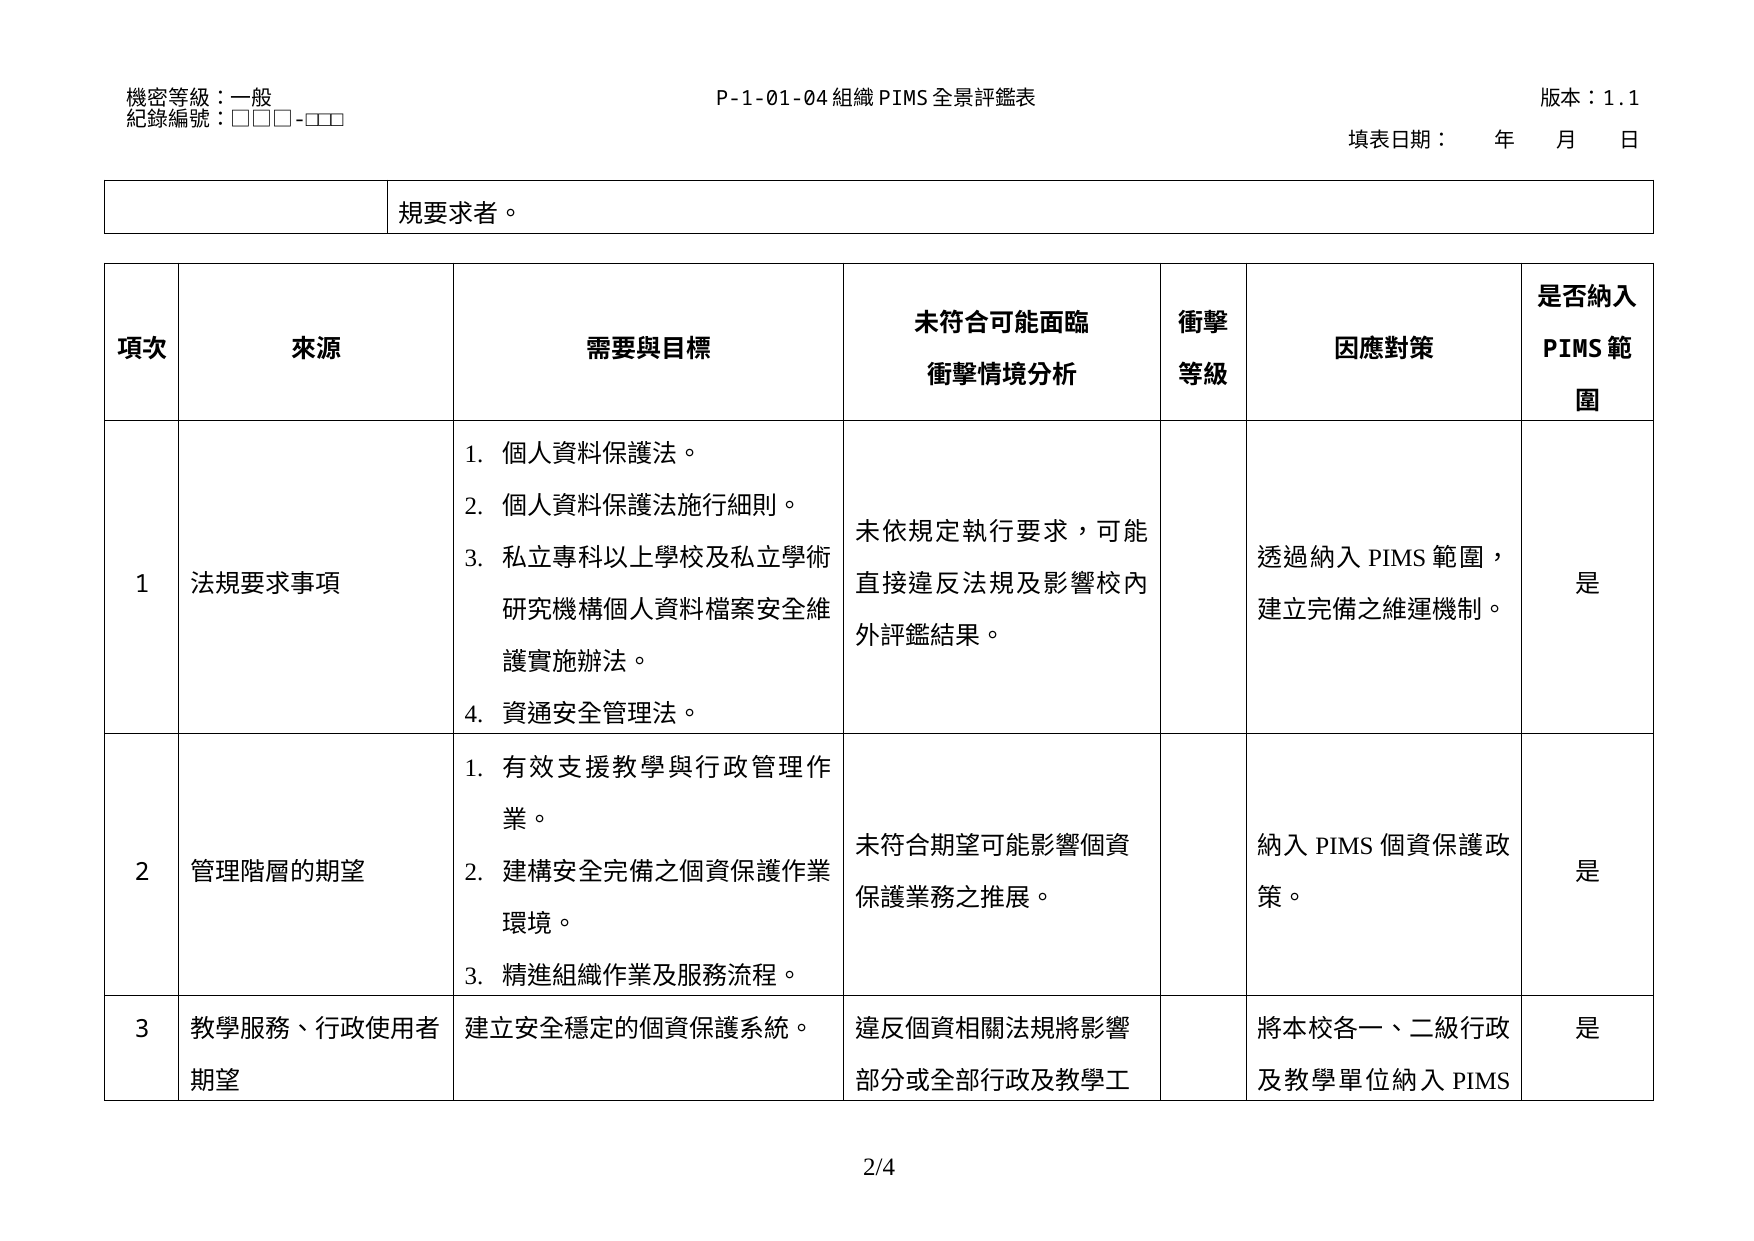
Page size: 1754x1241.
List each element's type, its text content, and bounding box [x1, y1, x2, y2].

table_cell 未依規定執行要求，可能直接違反法規及影響校內外評鑑結果。 [844, 421, 1160, 733]
table_header 衝擊 等級 [1161, 264, 1246, 420]
table_cell 管理階層的期望 [179, 734, 453, 995]
table_cell 個人資料保護法。 個人資料保護法施行細則。 私立專科以上學校及私立學術研究機構個人資料檔案安全維護實施辦法。 資通安全管理法。 [454, 421, 843, 733]
table_cell 納入PIMS個資保護政策。 [1247, 734, 1521, 995]
table_cell 是 [1522, 996, 1653, 1100]
table_header 項次 [105, 264, 178, 420]
table_cell 有效支援教學與行政管理作業。 建構安全完備之個資保護作業環境。 精進組織作業及服務流程。 [454, 734, 843, 995]
table_cell 規要求者。 [388, 181, 1653, 233]
table_header 需要與目標 [454, 264, 843, 420]
table_cell 是 [1522, 734, 1653, 995]
table_cell [1161, 421, 1246, 733]
table_cell 教學服務、行政使用者期望 [179, 996, 453, 1100]
table_cell 違反個資相關法規將影響部分或全部行政及教學工 [844, 996, 1160, 1100]
table_header 未符合可能面臨 衝擊情境分析 [844, 264, 1160, 420]
table_cell 未符合期望可能影響個資保護業務之推展。 [844, 734, 1160, 995]
table_cell 透過納入PIMS範圍，建立完備之維運機制。 [1247, 421, 1521, 733]
table_header 因應對策 [1247, 264, 1521, 420]
table_cell 法規要求事項 [179, 421, 453, 733]
table_cell [105, 181, 387, 233]
table_cell 3 [105, 996, 178, 1100]
table_cell 將本校各一、二級行政及教學單位納入PIMS [1247, 996, 1521, 1100]
table_cell 2 [105, 734, 178, 995]
table_header 是否納入 PIMS範圍 [1522, 264, 1653, 420]
table_cell 1 [105, 421, 178, 733]
table_cell [1161, 996, 1246, 1100]
table_cell 建立安全穩定的個資保護系統。 [454, 996, 843, 1100]
table_header 來源 [179, 264, 453, 420]
table_cell [1161, 734, 1246, 995]
table_cell 是 [1522, 421, 1653, 733]
